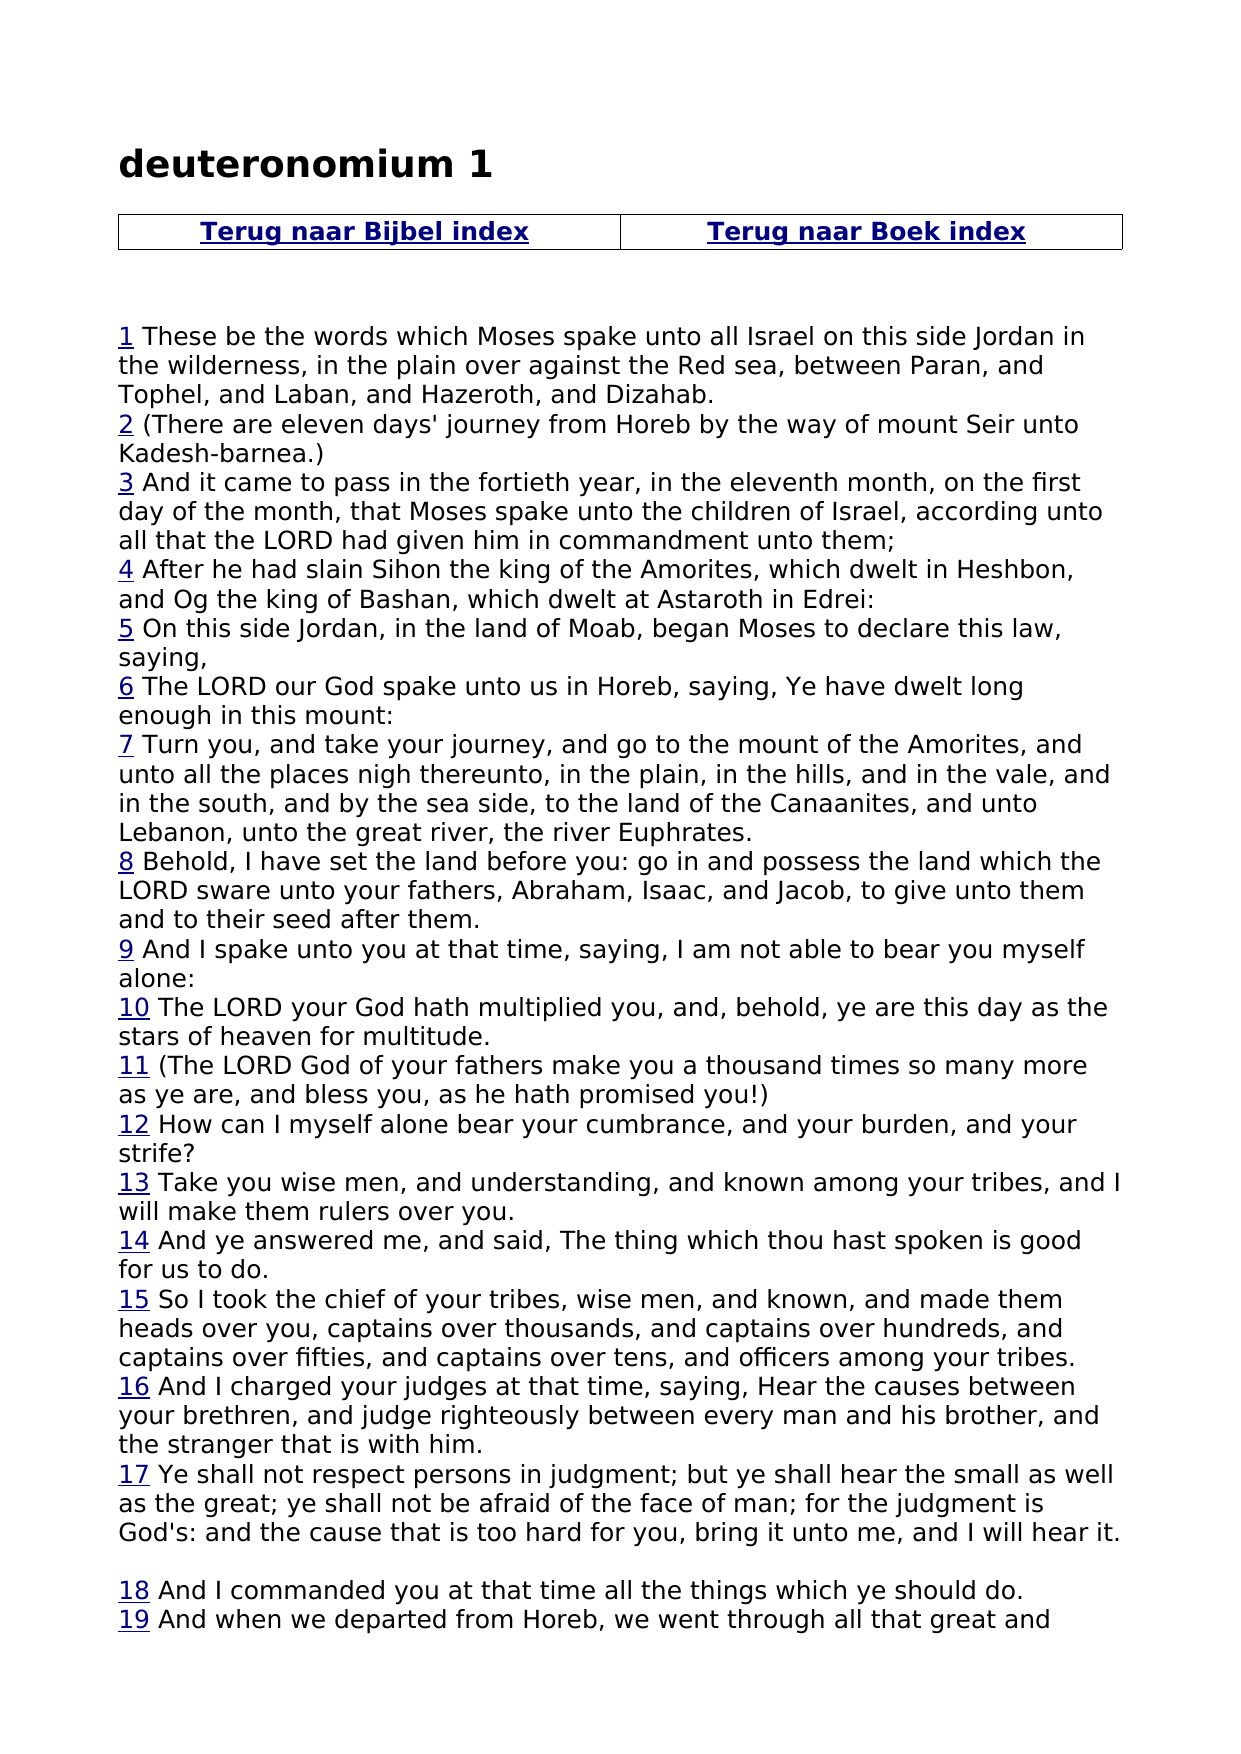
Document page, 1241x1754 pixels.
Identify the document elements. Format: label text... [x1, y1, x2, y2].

subtitle deuteronomium 1 [118, 143, 1122, 187]
text 1 These be the words which Moses spake unto all Israel on this side Jordan in the wilderness, in the plain over against the Red sea, between Paran, and Tophel, and Laban, and Hazeroth, and Dizahab. 2 (There are eleven days' journey from Horeb by the way of mount Seir unto Kadesh-barnea.) 3 And it came to pass in the fortieth year, in the eleventh month, on the first day of the month, that Moses spake unto the children of Israel, according unto all that the LORD had given him in commandment unto them; 4 After he had slain Sihon the king of the Amorites, which dwelt in Heshbon, and Og the king of Bashan, which dwelt at Astaroth in Edrei: 5 On this side Jordan, in the land of Moab, began Moses to declare this law, saying, 6 The LORD our God spake unto us in Horeb, saying, Ye have dwelt long enough in this mount: 7 Turn you, and take your journey, and go to the mount of the Amorites, and unto all the places nigh thereunto, in the plain, in the hills, and in the vale, and in the south, and by the sea side, to the land of the Canaanites, and unto Lebanon, unto the great river, the river Euphrates. 8 Behold, I have set the land before you: go in and possess the land which the LORD sware unto your fathers, Abraham, Isaac, and Jacob, to give unto them and to their seed after them. 9 And I spake unto you at that time, saying, I am not able to bear you myself alone: 10 The LORD your God hath multiplied you, and, behold, ye are this day as the stars of heaven for multitude. 11 (The LORD God of your fathers make you a thousand times so many more as ye are, and bless you, as he hath promised you!) 12 How can I myself alone bear your cumbrance, and your burden, and your strife? 13 Take you wise men, and understanding, and known among your tribes, and I will make them rulers over you. 14 And ye answered me, and said, The thing which thou hast spoken is good for us to do. 15 So I took the chief of your tribes, wise men, and known, and made them heads over you, captains over thousands, and captains over hundreds, and captains over fifties, and captains over tens, and officers among your tribes. 16 And I charged your judges at that time, saying, Hear the causes between your brethren, and judge righteously between every man and his brother, and the stranger that is with him. 17 Ye shall not respect persons in judgment; but ye shall hear the small as well as the great; ye shall not be afraid of the face of man; for the judgment is God's: and the cause that is too hard for you, bring it unto me, and I will hear it. 18 And I commanded you at that time all the things which ye should do. 19 And when we departed from Horeb, we went through all that great and [118, 264, 1122, 1635]
table_header Terug naar Boek index [621, 215, 1122, 249]
table_header Terug naar Bijbel index [119, 215, 620, 249]
